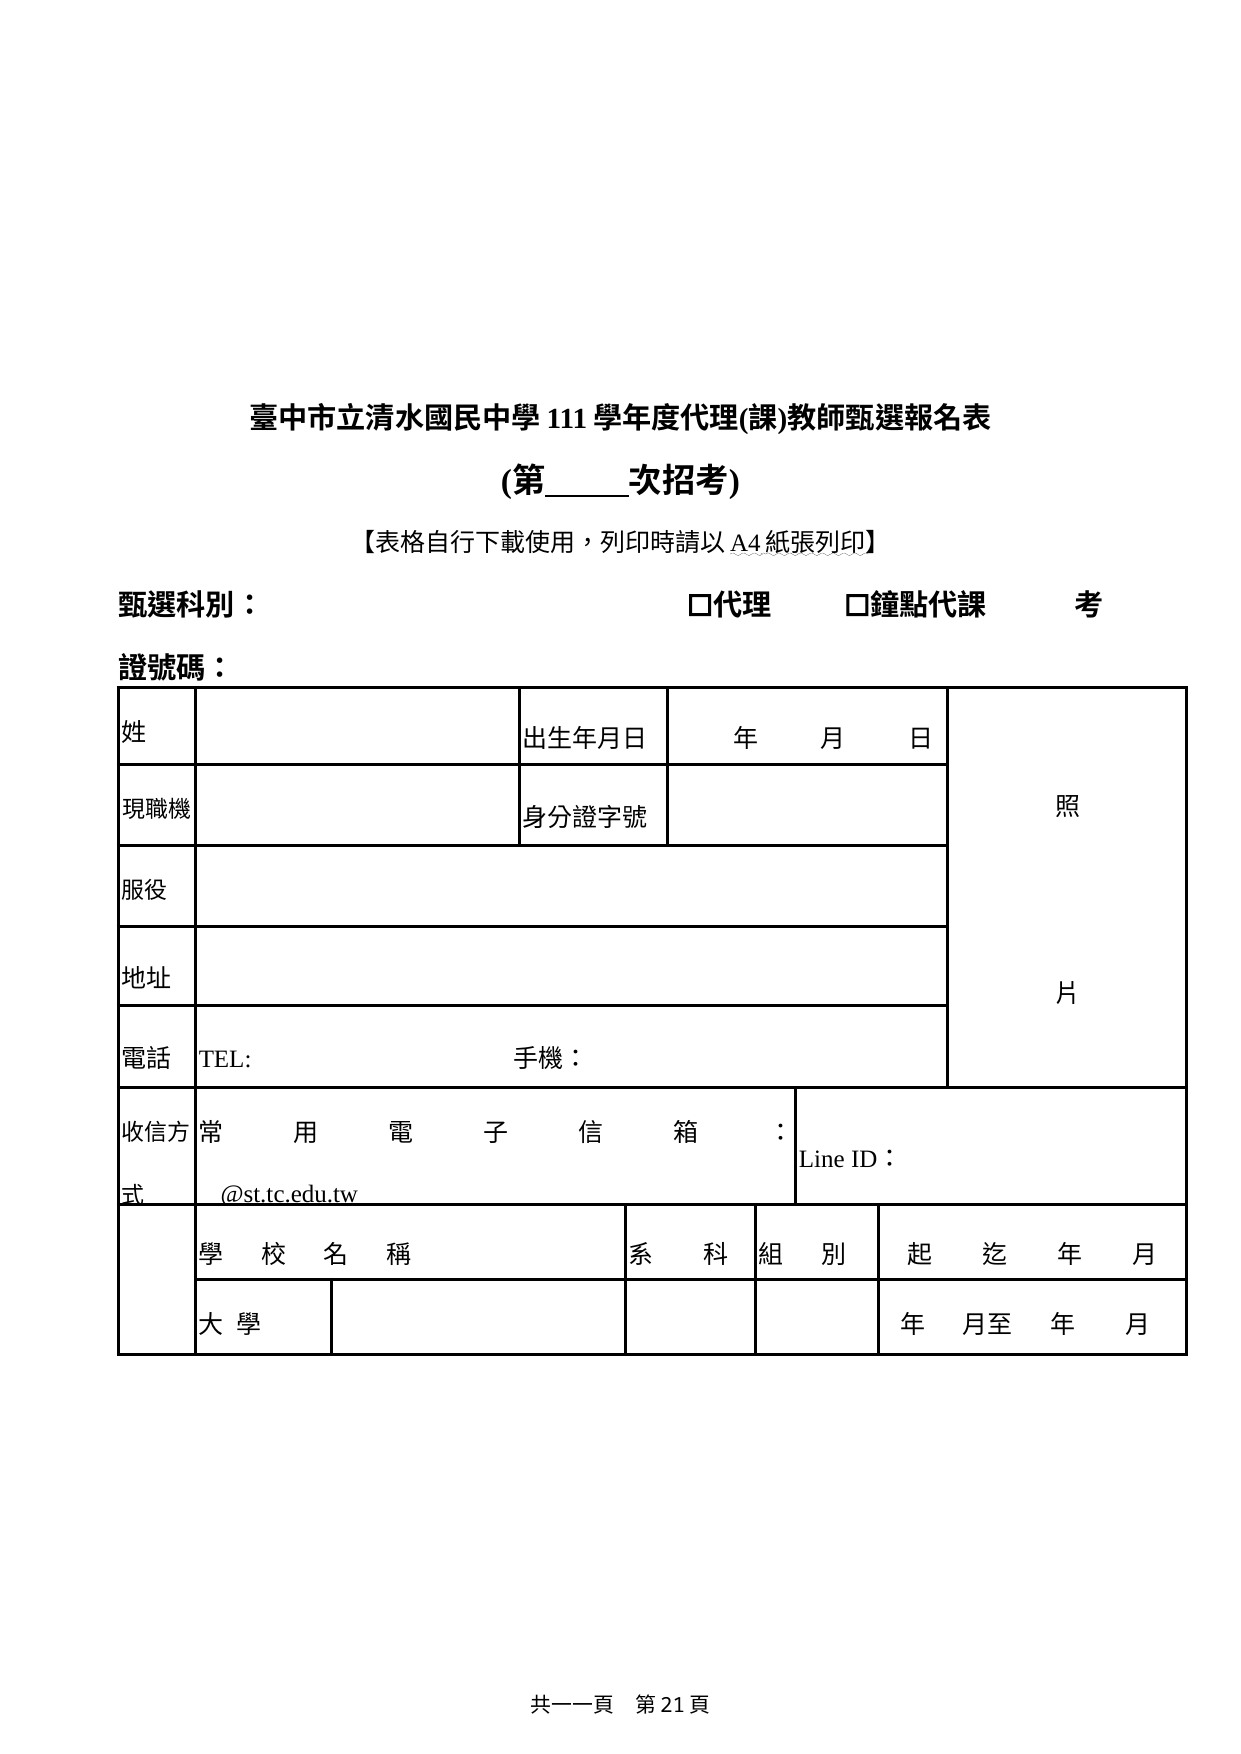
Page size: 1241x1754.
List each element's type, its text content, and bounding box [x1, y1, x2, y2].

table_header 年 月 日 [669, 689, 946, 763]
table_cell [757, 1281, 877, 1353]
table_cell Line ID： [797, 1089, 1185, 1203]
text 甄選科別： 代理 鐘點代課 考證號碼：(請空白) [118, 561, 1122, 686]
table_cell 現職機關學校 [120, 766, 194, 844]
table_cell □免役□役畢 □服役中 [197, 847, 946, 924]
table_cell 常用電子信箱： @st.tc.edu.tw @gmail.com [197, 1089, 794, 1203]
table_header [197, 689, 518, 763]
table_header 姓 名 [120, 689, 194, 763]
table_header 出生年月日 [521, 689, 666, 763]
table_cell 系 科 [627, 1206, 754, 1278]
table_cell [669, 766, 946, 844]
table_header 照 片 [949, 689, 1185, 1086]
table_cell [333, 1281, 624, 1353]
table_cell 身分證字號 [521, 766, 666, 844]
table_cell 起 迄 年 月 [880, 1206, 1185, 1278]
text (第 次招考) [118, 436, 1122, 499]
table_cell 學 歷 [120, 1206, 194, 1353]
table_cell 服役 情形 [120, 847, 194, 924]
text 【表格自行下載使用，列印時請以A4紙張列印】 [118, 499, 1122, 561]
table_cell 地址 [120, 928, 194, 1004]
table_cell TEL: 手機： [197, 1007, 946, 1086]
table_cell 電話 [120, 1007, 194, 1086]
table_cell [197, 928, 946, 1004]
table_cell 組 別 [757, 1206, 877, 1278]
table_cell [197, 766, 518, 844]
table_cell 年 月至 年 月 [880, 1281, 1185, 1353]
text 臺中市立清水國民中學111學年度代理(課)教師甄選報名表 [118, 374, 1122, 436]
table_cell 收信方式 [120, 1089, 194, 1203]
table_cell [627, 1281, 754, 1353]
table_cell 學 校 名 稱 [197, 1206, 624, 1278]
table_cell 大 學 [197, 1281, 330, 1353]
